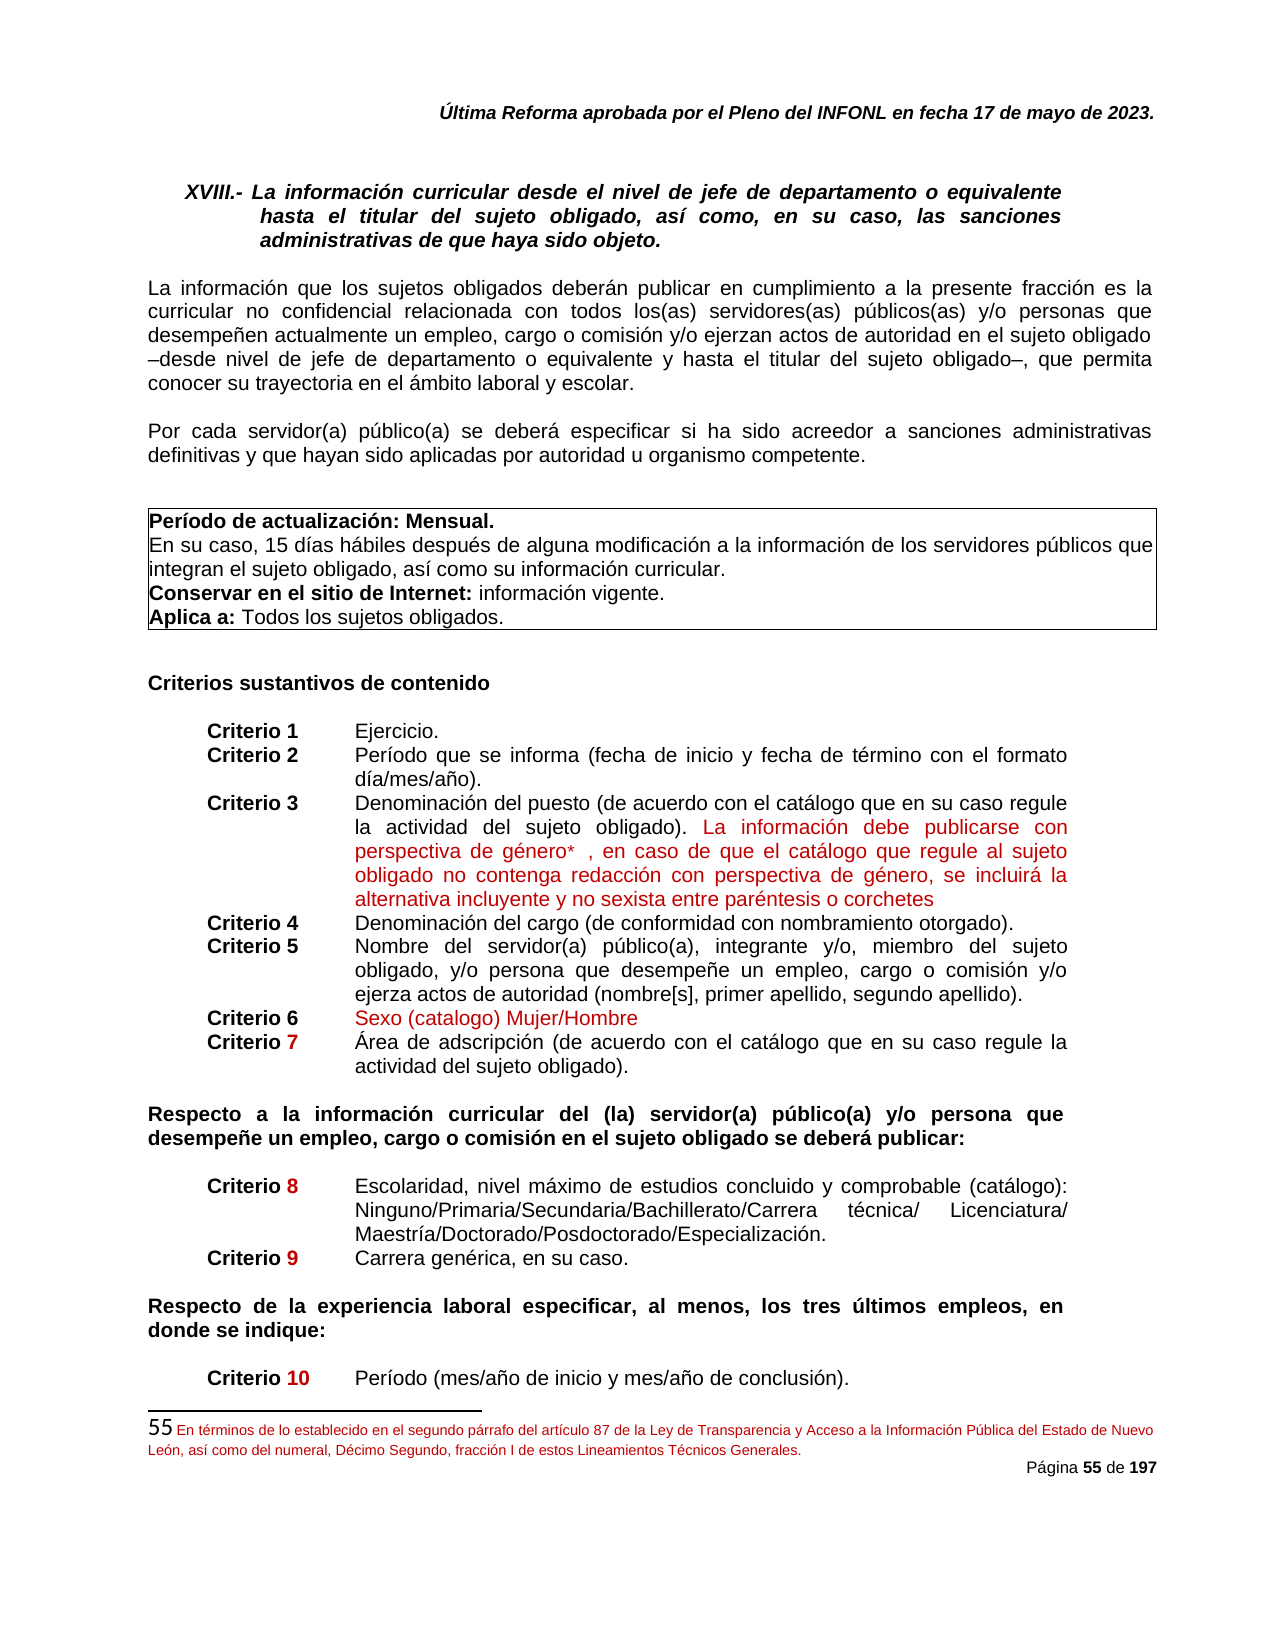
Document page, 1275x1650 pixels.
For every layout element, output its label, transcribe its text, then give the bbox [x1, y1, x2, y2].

text Respecto de la experiencia laboral especificar, al menos, los tres últimos empleos, en donde se indique: [148, 1294, 1065, 1342]
text En términos de lo establecido en el segundo párrafo del artículo 87 de la Ley de Transparencia y Acceso a la Información Pública del Estado de Nuevo León, así como del numeral, Décimo Segundo, fracción I de estos Lineamientos Técnicos Generales. [148, 1411, 1157, 1458]
text Criterio 2 Período que se informa (fecha de inicio y fecha de término con el formato día/mes/año). [207, 743, 1068, 791]
text Respecto a la información curricular del (la) servidor(a) público(a) y/o persona que desempeñe un empleo, cargo o comisión en el sujeto obligado se deberá publicar: [148, 1102, 1065, 1150]
text En su caso, 15 días hábiles después de alguna modificación a la información de los servidores públicos que integran el sujeto obligado, así como su información curricular. [149, 532, 1156, 580]
text Criterio 3 Denominación del puesto (de acuerdo con el catálogo que en su caso regule la actividad del sujeto obligado). La información debe publicarse con perspectiva de género*, en caso de que el catálogo que regule al sujeto obligado no contenga redacción con perspectiva de género, se incluirá la alternativa incluyente y no sexista entre paréntesis o corchetes [207, 791, 1068, 910]
text Criterio 7 Área de adscripción (de acuerdo con el catálogo que en su caso regule la actividad del sujeto obligado). [207, 1030, 1068, 1078]
text Criterio 8 Escolaridad, nivel máximo de estudios concluido y comprobable (catálogo): Ninguno/Primaria/Secundaria/Bachillerato/Carrera técnica/ Licenciatura/ Maestría/Doctorado/Posdoctorado/Especialización. [207, 1174, 1068, 1246]
text Por cada servidor(a) público(a) se deberá especificar si ha sido acreedor a sanciones administrativas definitivas y que hayan sido aplicadas por autoridad u organismo competente. [148, 419, 1153, 467]
text Criterios sustantivos de contenido [148, 671, 1068, 695]
text La información que los sujetos obligados deberán publicar en cumplimiento a la presente fracción es la curricular no confidencial relacionada con todos los(as) servidores(as) públicos(as) y/o personas que desempeñen actualmente un empleo, cargo o comisión y/o ejerzan actos de autoridad en el sujeto obligado –desde nivel de jefe de departamento o equivalente y hasta el titular del sujeto obligado–, que permita conocer su trayectoria en el ámbito laboral y escolar. [148, 275, 1153, 395]
text Criterio 5 Nombre del servidor(a) público(a), integrante y/o, miembro del sujeto obligado, y/o persona que desempeñe un empleo, cargo o comisión y/o ejerza actos de autoridad (nombre[s], primer apellido, segundo apellido). [207, 934, 1068, 1006]
text Conservar en el sitio de Internet: información vigente. [149, 580, 1156, 604]
text XVIII.- La información curricular desde el nivel de jefe de departamento o equivalente hasta el titular del sujeto obligado, así como, en su caso, las sanciones administrativas de que haya sido objeto. [185, 179, 1065, 251]
text Período de actualización: Mensual. [149, 509, 1156, 532]
text Criterio 10 Período (mes/año de inicio y mes/año de conclusión). [207, 1366, 1068, 1389]
text Aplica a: Todos los sujetos obligados. [149, 604, 1156, 629]
text Criterio 4 Denominación del cargo (de conformidad con nombramiento otorgado). [207, 910, 1068, 934]
text Criterio 9 Carrera genérica, en su caso. [207, 1246, 1068, 1270]
text Criterio 6 Sexo (catalogo) Mujer/Hombre [207, 1006, 1068, 1030]
text Criterio 1 Ejercicio. [207, 719, 1068, 743]
